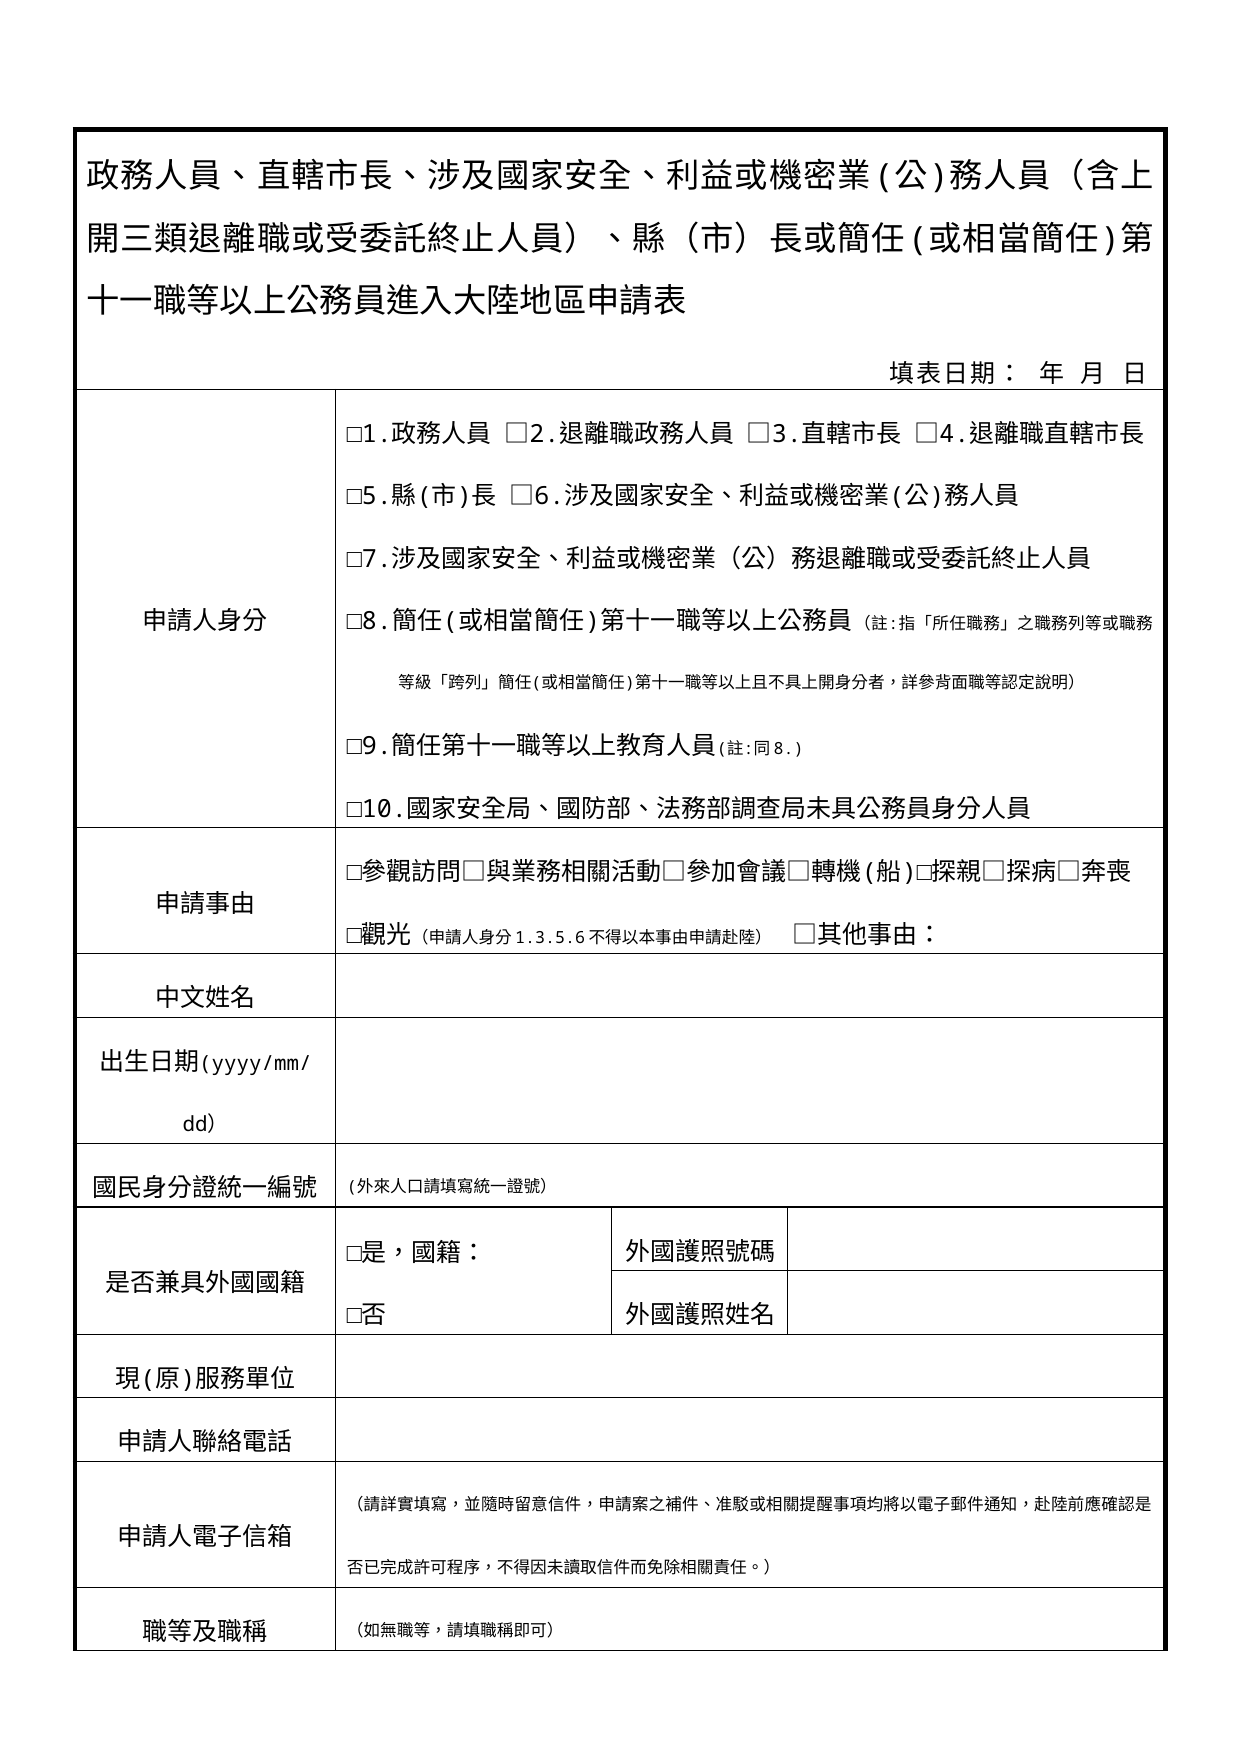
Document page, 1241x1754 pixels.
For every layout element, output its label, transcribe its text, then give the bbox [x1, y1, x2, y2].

table_cell [336, 1335, 1163, 1397]
table_cell [788, 1208, 1163, 1270]
table_cell 職等及職稱 [77, 1588, 335, 1650]
table_cell □是，國籍： □否 [336, 1208, 611, 1333]
table_cell [336, 954, 1163, 1017]
table_cell [336, 1018, 1163, 1143]
table_cell 中文姓名 [77, 954, 335, 1017]
table_cell 現(原)服務單位 [77, 1335, 335, 1397]
table_cell 外國護照號碼 [612, 1208, 787, 1270]
table_cell 申請事由 [77, 828, 335, 953]
table_cell （如無職等，請填職稱即可） [336, 1588, 1163, 1650]
table_cell 申請人電子信箱 [77, 1462, 335, 1587]
table_cell 外國護照姓名 [612, 1271, 787, 1333]
table_cell 申請人身分 [77, 390, 335, 827]
table_cell □參觀訪問□與業務相關活動□參加會議□轉機(船)□探親□探病□奔喪 □觀光（申請人身分1.3.5.6不得以本事由申請赴陸） □其他事由： [336, 828, 1163, 953]
table_cell 是否兼具外國國籍 [77, 1208, 335, 1333]
table_cell 出生日期(yyyy/mm/dd） [77, 1018, 335, 1143]
table_cell [788, 1271, 1163, 1333]
table_cell [336, 1398, 1163, 1461]
table_header 政務人員、直轄市長、涉及國家安全、利益或機密業(公)務人員（含上開三類退離職或受委託終止人員）、縣（市）長或簡任(或相當簡任)第十一職等以上公務員進入大陸地區申請表 填表日期： 年 月 日 [77, 132, 1163, 389]
table_cell □1.政務人員 □2.退離職政務人員 □3.直轄市長 □4.退離職直轄市長 □5.縣(市)長 □6.涉及國家安全、利益或機密業(公)務人員 □7.涉及國家安全、利益或機密業（公）務退離職或受委託終止人員 □8.簡任(或相當簡任)第十一職等以上公務員（註:指「所任職務」之職務列等或職務等級「跨列」簡任(或相當簡任)第十一職等以上且不具上開身分者，詳參背面職等認定說明） □9.簡任第十一職等以上教育人員(註:同8.) □10.國家安全局、國防部、法務部調查局未具公務員身分人員 [336, 390, 1163, 827]
table_cell 國民身分證統一編號 [77, 1144, 335, 1206]
table_cell 申請人聯絡電話 [77, 1398, 335, 1461]
table_cell （請詳實填寫，並隨時留意信件，申請案之補件、准駁或相關提醒事項均將以電子郵件通知，赴陸前應確認是否已完成許可程序，不得因未讀取信件而免除相關責任。） [336, 1462, 1163, 1587]
table_cell (外來人口請填寫統一證號） [336, 1144, 1163, 1206]
